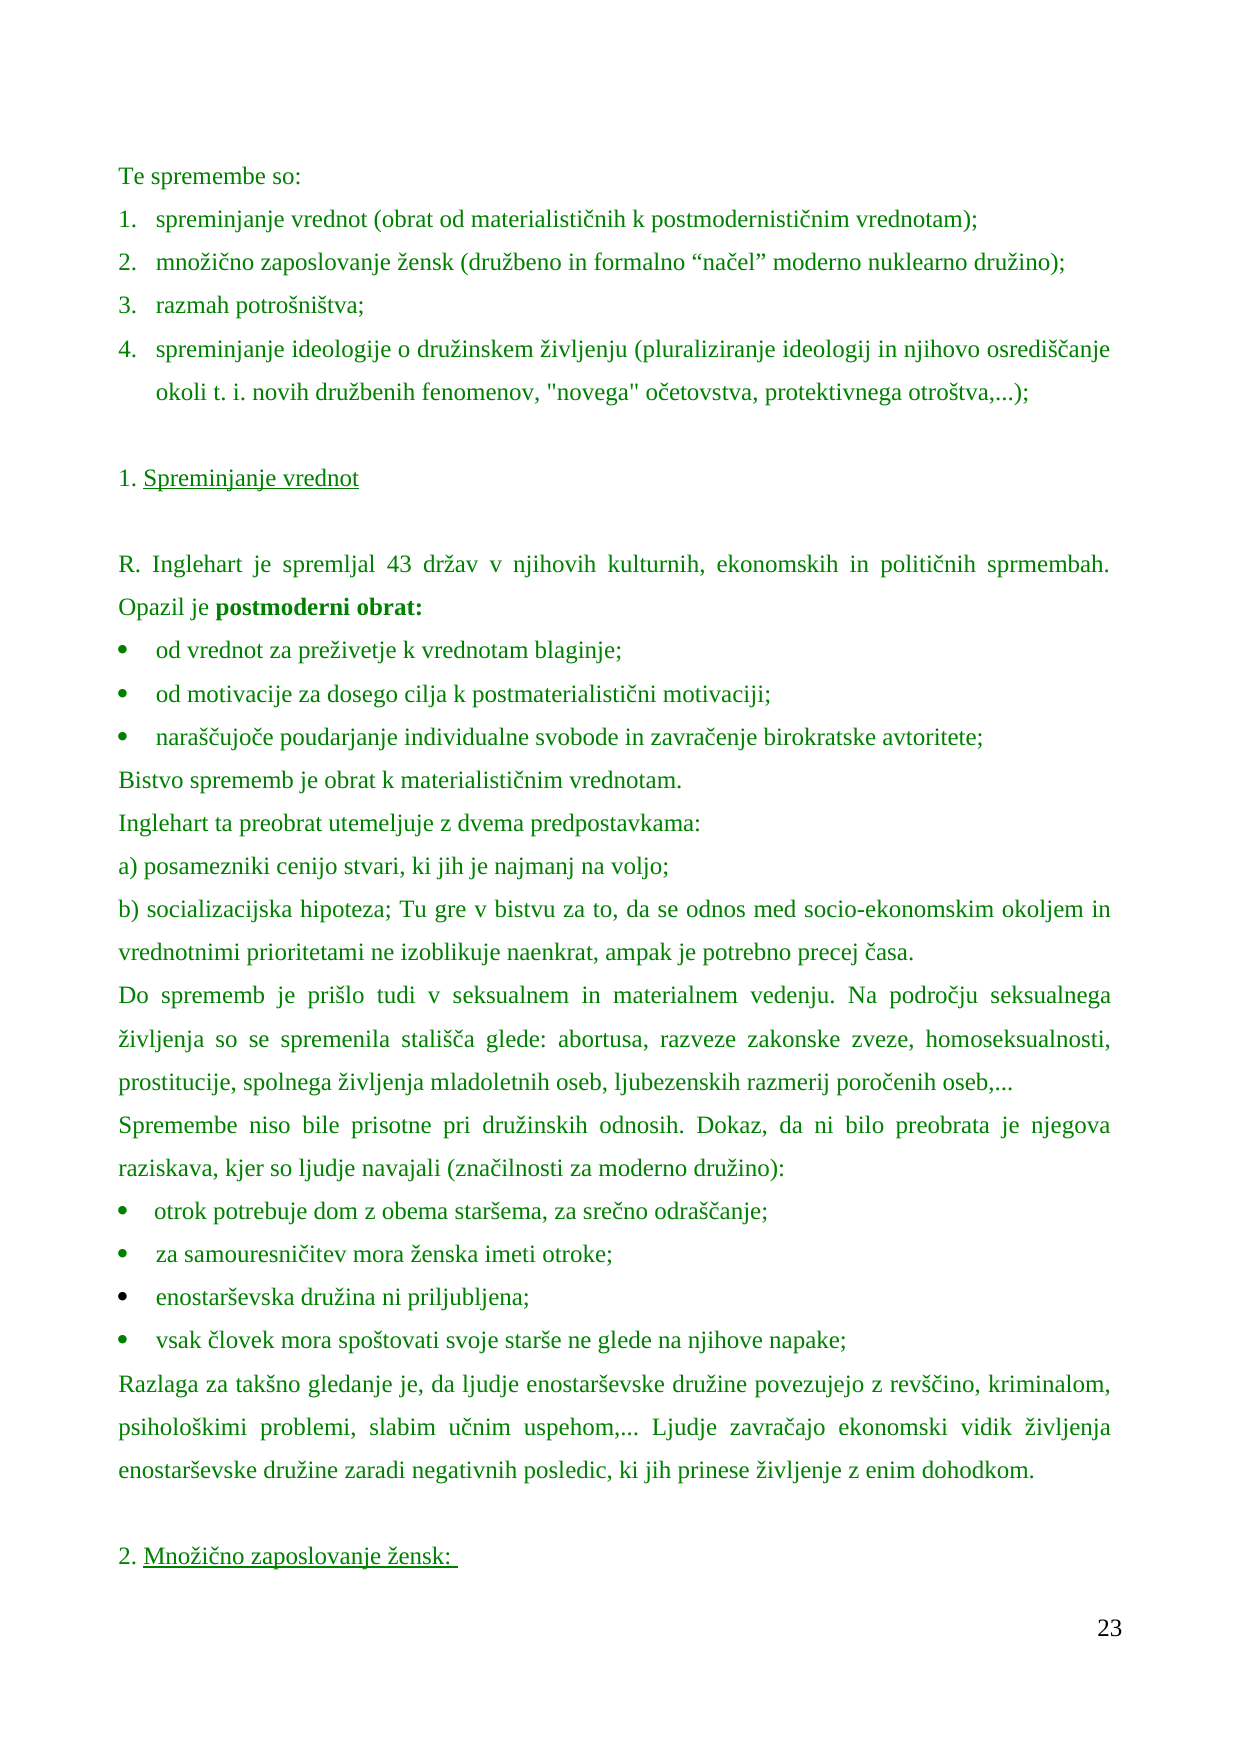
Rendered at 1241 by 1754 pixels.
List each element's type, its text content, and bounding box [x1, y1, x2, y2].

text a) posamezniki cenijo stvari, ki jih je najmanj na voljo; [118, 851, 1112, 880]
text 2. Množično zaposlovanje žensk: [118, 1541, 1112, 1570]
text 1. Spreminjanje vrednot [118, 463, 1112, 492]
text Do sprememb je prišlo tudi v seksualnem in materialnem vedenju. Na področju seksualnega življenja so se spremenila stališča glede: abortusa, razveze zakonske zveze, homoseksualnosti, prostitucije, spolnega življenja mladoletnih oseb, ljubezenskih razmerij poročenih oseb,... [118, 981, 1112, 1096]
list za samouresničitev mora ženska imeti otroke; [118, 1239, 1112, 1268]
list spreminjanje vrednot (obrat od materialističnih k postmodernističnim vrednotam); [118, 204, 1112, 233]
text Bistvo sprememb je obrat k materialističnim vrednotam. [118, 765, 1112, 794]
list od vrednot za preživetje k vrednotam blaginje; [118, 636, 1112, 664]
text b) socializacijska hipoteza; Tu gre v bistvu za to, da se odnos med socio-ekonomskim okoljem in vrednotnimi prioritetami ne izoblikuje naenkrat, ampak je potrebno precej časa. [118, 894, 1112, 966]
list otrok potrebuje dom z obema staršema, za srečno odraščanje; [118, 1196, 1112, 1225]
text Te spremembe so: [118, 161, 1112, 190]
list množično zaposlovanje žensk (družbeno in formalno “načel” moderno nuklearno družino); [118, 247, 1112, 276]
text Inglehart ta preobrat utemeljuje z dvema predpostavkama: [118, 808, 1112, 837]
list naraščujoče poudarjanje individualne svobode in zavračenje birokratske avtoritete; [118, 722, 1112, 751]
list vsak človek mora spoštovati svoje starše ne glede na njihove napake; [118, 1326, 1112, 1354]
text Spremembe niso bile prisotne pri družinskih odnosih. Dokaz, da ni bilo preobrata je njegova raziskava, kjer so ljudje navajali (značilnosti za moderno družino): [118, 1110, 1112, 1182]
list enostarševska družina ni priljubljena; [118, 1282, 1112, 1311]
list od motivacije za dosego cilja k postmaterialistični motivaciji; [118, 679, 1112, 707]
list razmah potrošništva; [118, 291, 1112, 319]
list spreminjanje ideologije o družinskem življenju (pluraliziranje ideologij in njihovo osrediščanje okoli t. i. novih družbenih fenomenov, "novega" očetovstva, protektivnega otroštva,...); [118, 334, 1112, 406]
text R. Inglehart je spremljal 43 držav v njihovih kulturnih, ekonomskih in političnih sprmembah. Opazil je postmoderni obrat: [118, 549, 1112, 621]
text Razlaga za takšno gledanje je, da ljudje enostarševske družine povezujejo z revščino, kriminalom, psihološkimi problemi, slabim učnim uspehom,... Ljudje zavračajo ekonomski vidik življenja enostarševske družine zaradi negativnih posledic, ki jih prinese življenje z enim dohodkom. [118, 1369, 1112, 1484]
